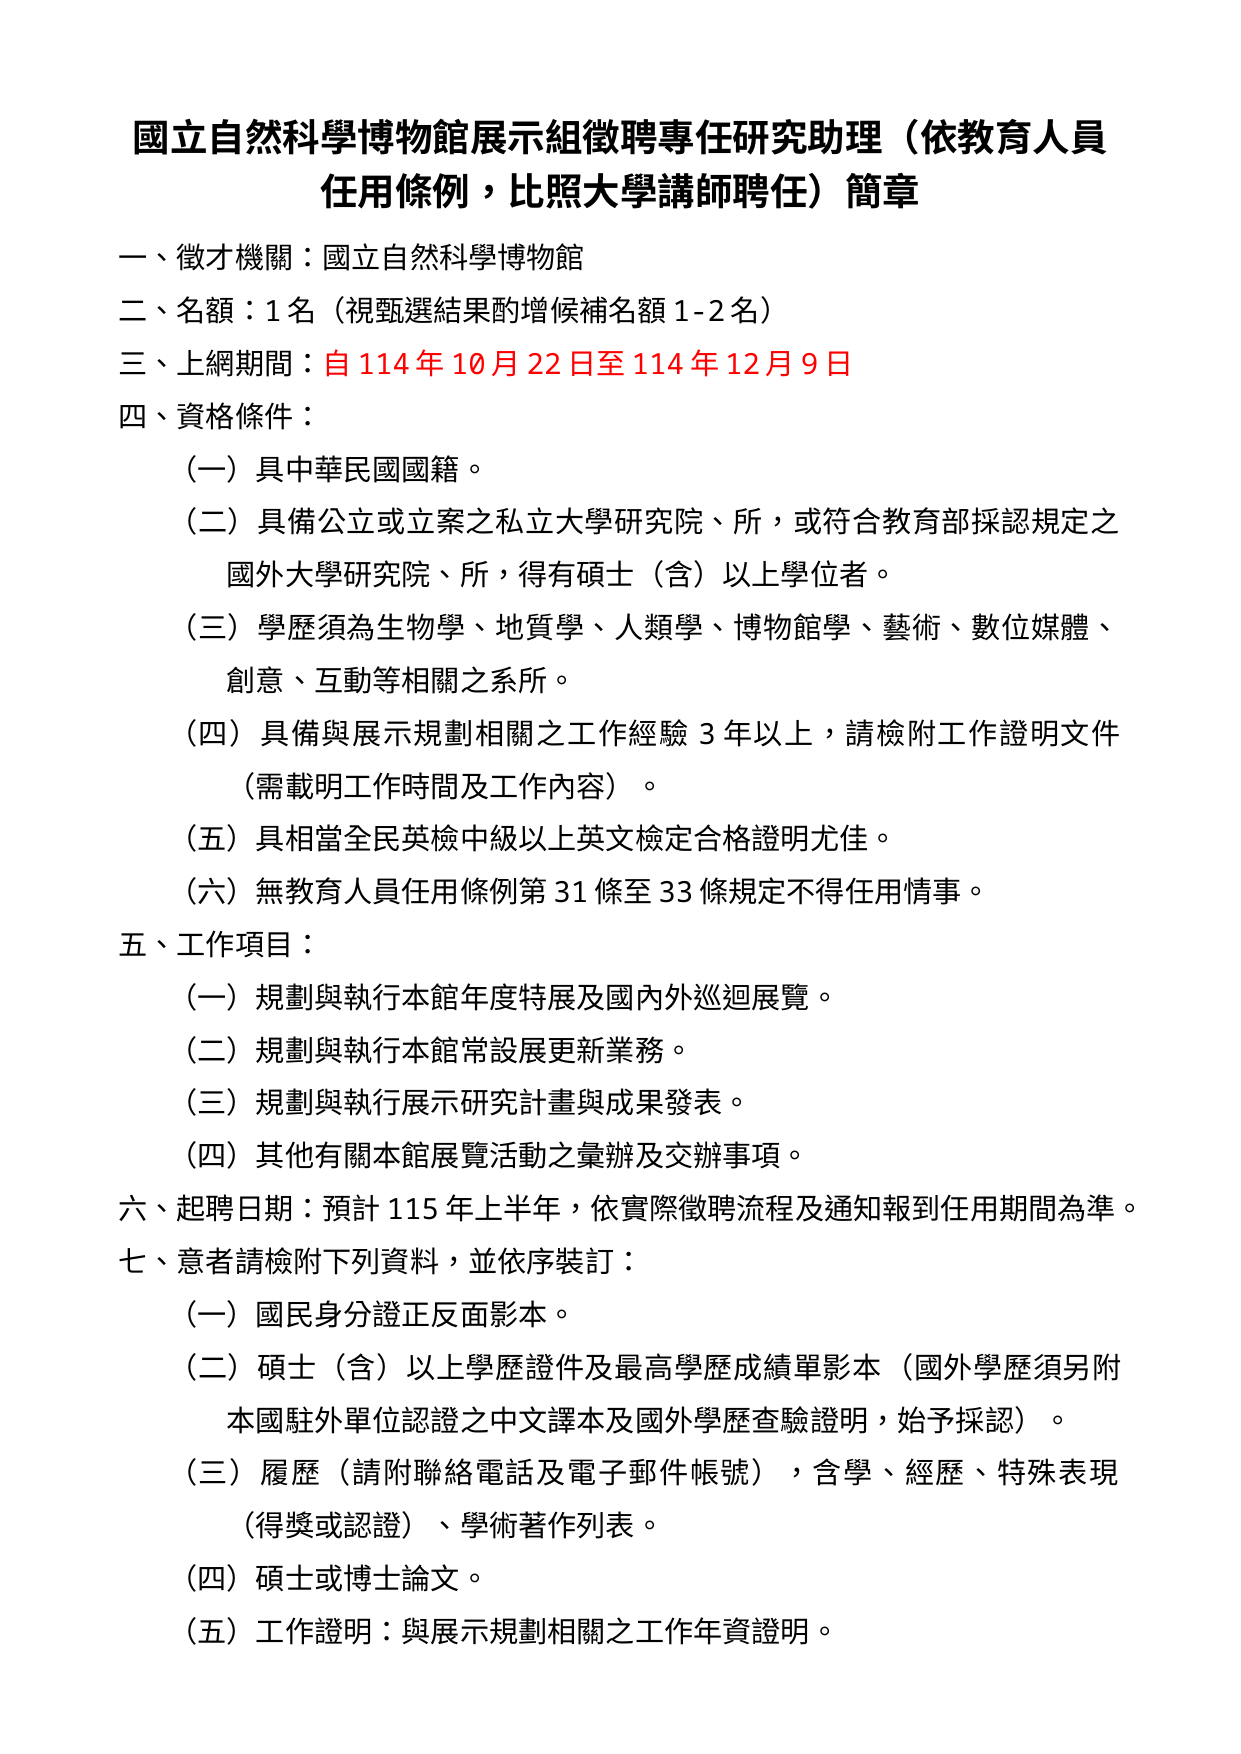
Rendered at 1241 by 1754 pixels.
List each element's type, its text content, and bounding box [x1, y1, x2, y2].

text （五）具相當全民英檢中級以上英文檢定合格證明尤佳。 [168, 816, 1122, 858]
text （四）碩士或博士論文。 [168, 1556, 1122, 1598]
text （三）學歷須為生物學、地質學、人類學、博物館學、藝術、數位媒體、創意、互動等相關之系所。 [168, 604, 1122, 700]
text （二）碩士（含）以上學歷證件及最高學歷成績單影本（國外學歷須另附本國駐外單位認證之中文譯本及國外學歷查驗證明，始予採認）。 [168, 1344, 1122, 1439]
text 一、徵才機關：國立自然科學博物館 [118, 235, 1122, 277]
text 三、上網期間：自114年10月22日至114年12月9日 [118, 340, 1122, 383]
text （一）國民身分證正反面影本。 [168, 1291, 1122, 1334]
text 五、工作項目： [118, 922, 1122, 964]
text 國立自然科學博物館展示組徵聘專任研究助理（依教育人員任用條例，比照大學講師聘任）簡章 [118, 107, 1122, 216]
text （六）無教育人員任用條例第31條至33條規定不得任用情事。 [168, 869, 1122, 911]
text 二、名額：1名（視甄選結果酌增候補名額1-2名） [118, 287, 1122, 330]
text （五）工作證明：與展示規劃相關之工作年資證明。 [168, 1608, 1122, 1651]
text （一）具中華民國國籍。 [168, 446, 1122, 488]
text （三）履歷（請附聯絡電話及電子郵件帳號），含學、經歷、特殊表現（得獎或認證）、學術著作列表。 [168, 1450, 1122, 1545]
text 六、起聘日期：預計115年上半年，依實際徵聘流程及通知報到任用期間為準。 [118, 1186, 1122, 1228]
text （二）規劃與執行本館常設展更新業務。 [168, 1027, 1122, 1069]
text （二）具備公立或立案之私立大學研究院、所，或符合教育部採認規定之國外大學研究院、所，得有碩士（含）以上學位者。 [168, 499, 1122, 594]
text （三）規劃與執行展示研究計畫與成果發表。 [168, 1080, 1122, 1122]
text （一）規劃與執行本館年度特展及國內外巡迴展覽。 [168, 974, 1122, 1017]
text （四）其他有關本館展覽活動之彙辦及交辦事項。 [168, 1133, 1122, 1175]
text 四、資格條件： [118, 393, 1122, 436]
text （四）具備與展示規劃相關之工作經驗3年以上，請檢附工作證明文件（需載明工作時間及工作內容）。 [168, 710, 1122, 805]
text 七、意者請檢附下列資料，並依序裝訂： [118, 1239, 1122, 1281]
